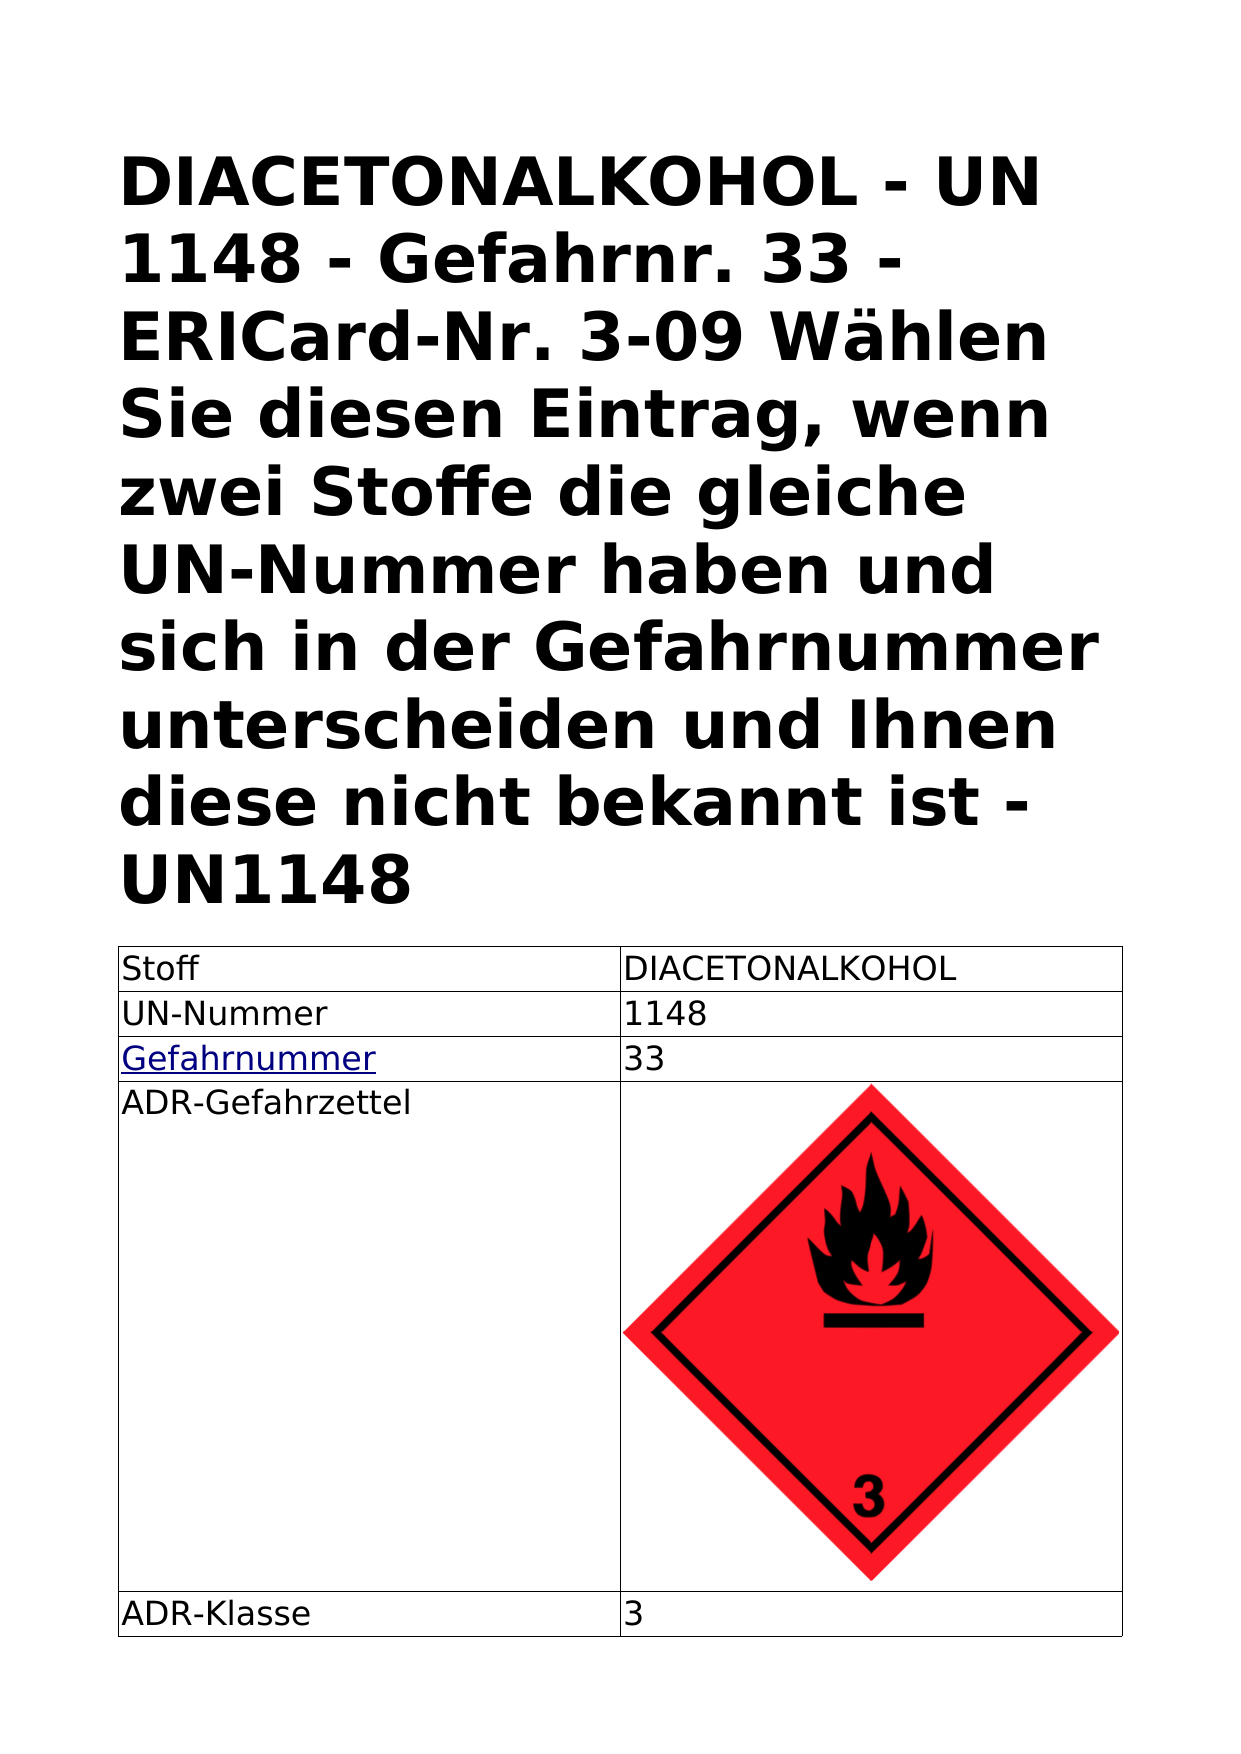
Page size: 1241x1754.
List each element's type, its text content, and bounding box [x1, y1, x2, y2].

table_cell Gefahrnummer [119, 1037, 620, 1081]
table_cell 3 [621, 1592, 1122, 1636]
table_cell UN-Nummer [119, 992, 620, 1036]
picture [622, 1083, 1120, 1581]
table_cell ADR-Klasse [119, 1592, 620, 1636]
table_header Stoff [119, 947, 620, 991]
table_cell ADR-Gefahrzettel [119, 1082, 620, 1591]
table_cell 1148 [621, 992, 1122, 1036]
table_cell [621, 1082, 1122, 1591]
subtitle DIACETONALKOHOL - UN 1148 - Gefahrnr. 33 - ERICard-Nr. 3-09 Wählen Sie diesen Eintrag, wenn zwei Stoffe die gleiche UN-Nummer haben und sich in der Gefahrnummer unterscheiden und Ihnen diese nicht bekannt ist - UN1148 [118, 143, 1122, 919]
table_cell 33 [621, 1037, 1122, 1081]
table_header DIACETONALKOHOL [621, 947, 1122, 991]
